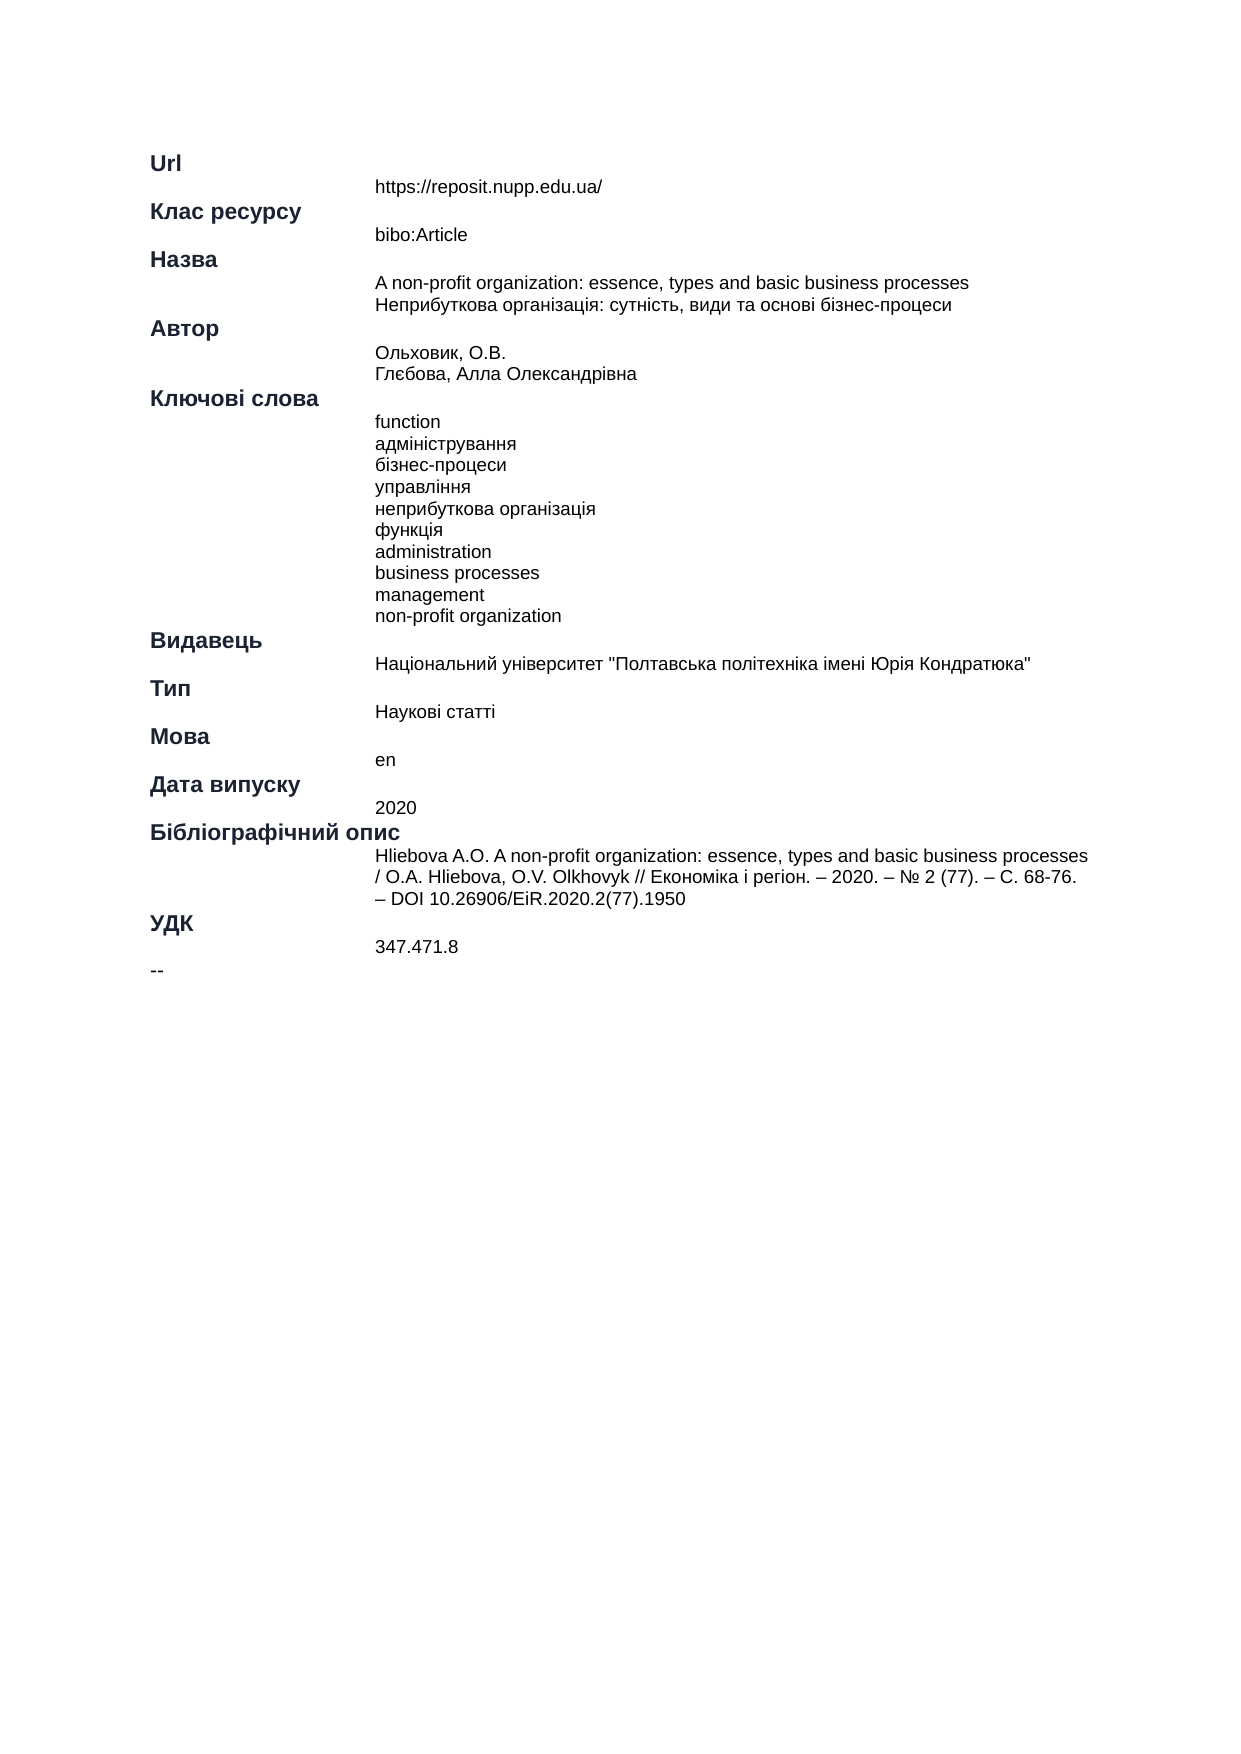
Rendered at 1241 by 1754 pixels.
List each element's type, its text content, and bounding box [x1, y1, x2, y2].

text бізнес-процеси [375, 454, 1090, 476]
text Hliebova A.O. A non-profit organization: essence, types and basic business processes / O.A. Hliebova, O.V. Olkhovyk // Економіка і регіон. – 2020. – № 2 (77). – С. 68-76. – DOI 10.26906/EiR.2020.2(77).1950 [375, 845, 1090, 909]
text Національний університет "Полтавська політехніка імені Юрія Кондратюка" [375, 653, 1090, 675]
text Видавець [150, 627, 1090, 653]
text адміністрування [375, 433, 1090, 454]
text bibo:Article [375, 224, 1090, 246]
text Ольховик, О.В. [375, 342, 1090, 363]
text A non-profit organization: essence, types and basic business processes [375, 272, 1090, 294]
text en [375, 749, 1090, 771]
text Клас ресурсу [150, 198, 1090, 224]
text Глєбова, Алла Олександрівна [375, 363, 1090, 385]
text УДК [150, 909, 1090, 936]
text Дата випуску [150, 771, 1090, 797]
text функція [375, 519, 1090, 541]
text неприбуткова організація [375, 497, 1090, 519]
text Автор [150, 315, 1090, 342]
text function [375, 411, 1090, 433]
text non-profit organization [375, 605, 1090, 627]
text Мова [150, 723, 1090, 749]
text Бібліографічний опис [150, 818, 1090, 845]
text -- [150, 957, 1090, 981]
text 347.471.8 [375, 936, 1090, 957]
text управління [375, 476, 1090, 497]
text business processes [375, 562, 1090, 584]
text management [375, 584, 1090, 605]
text Назва [150, 246, 1090, 272]
text Url [150, 150, 1090, 176]
text Ключові слова [150, 385, 1090, 411]
text https://reposit.nupp.edu.ua/ [375, 176, 1090, 198]
text administration [375, 541, 1090, 562]
text Тип [150, 675, 1090, 701]
text Наукові статті [375, 701, 1090, 723]
text 2020 [375, 797, 1090, 818]
text Неприбуткова організація: сутність, види та основі бізнес-процеси [375, 294, 1090, 315]
